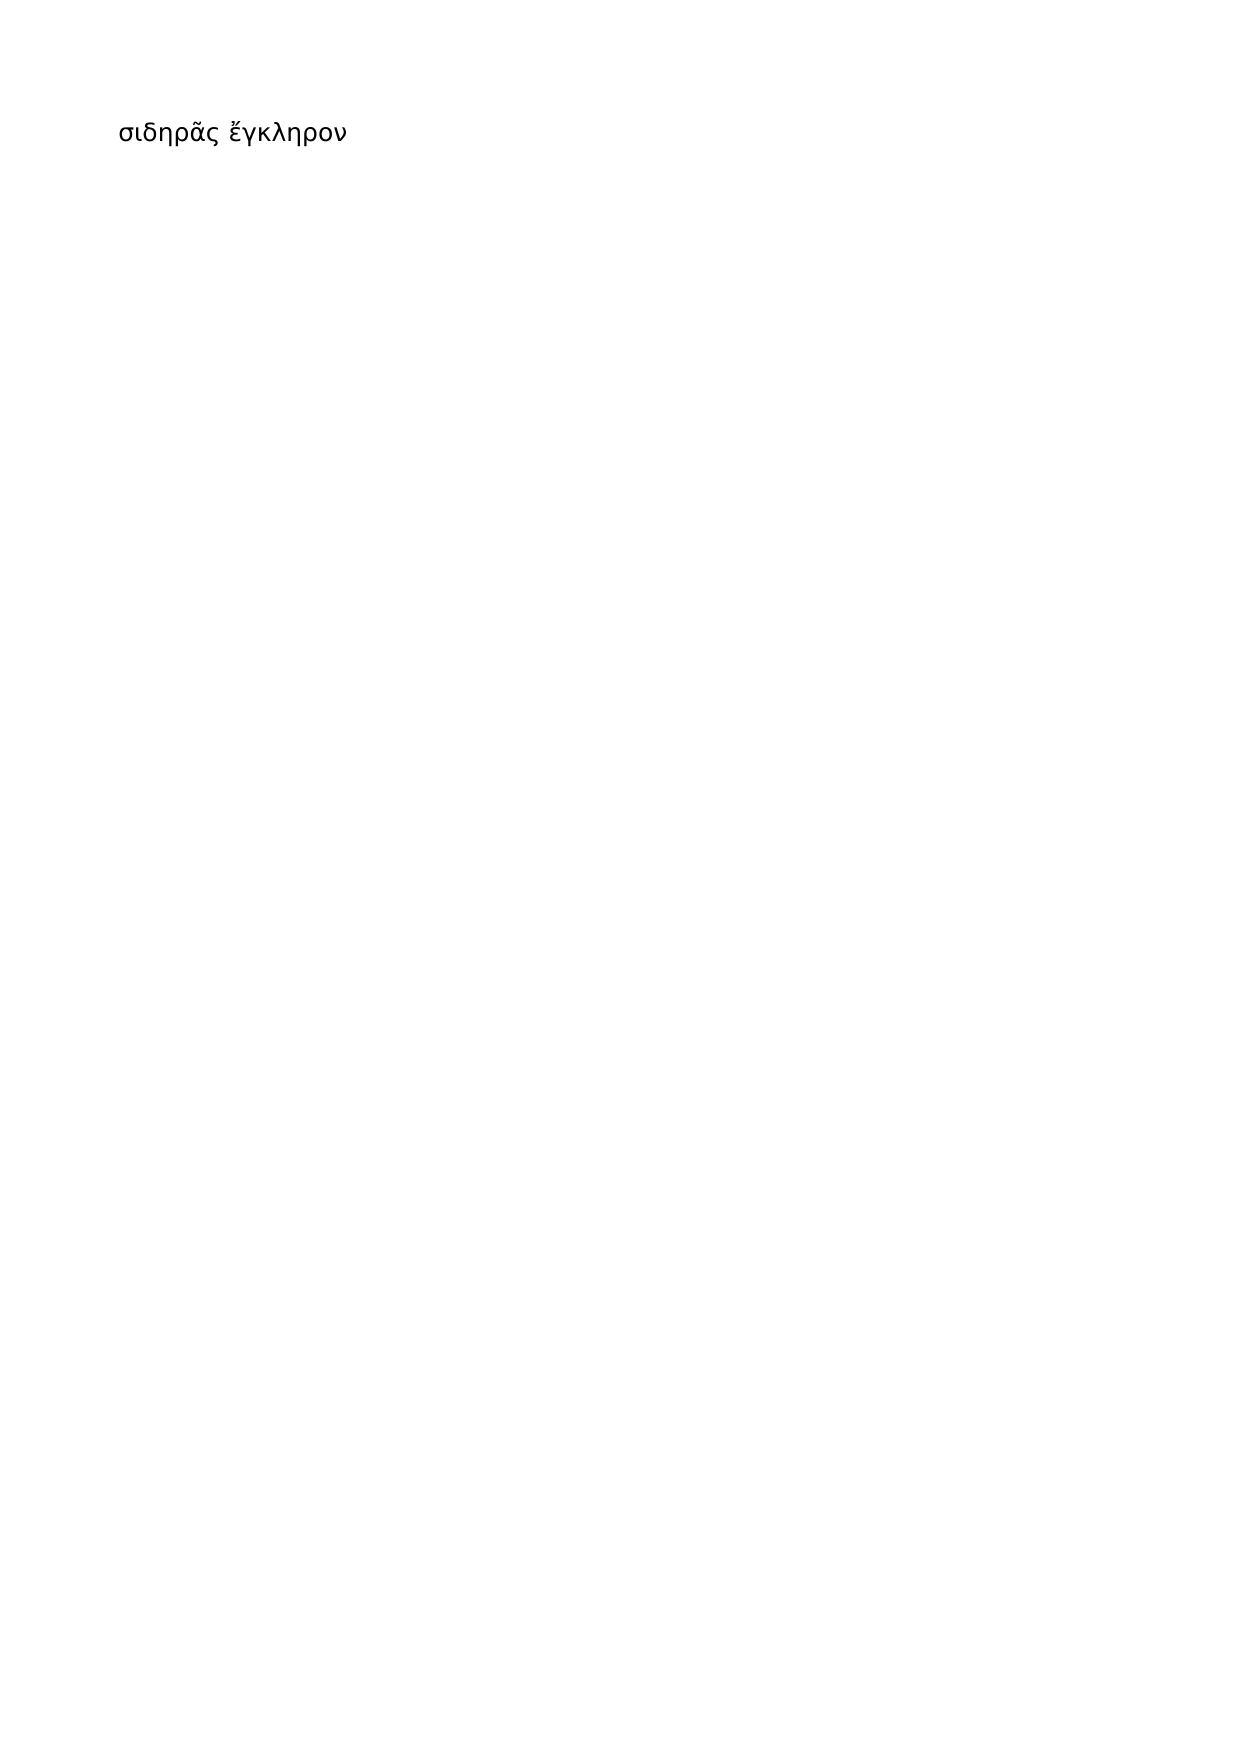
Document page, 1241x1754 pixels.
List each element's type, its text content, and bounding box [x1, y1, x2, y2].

text σιδηρᾶς ἔγκληρον [118, 118, 1122, 147]
